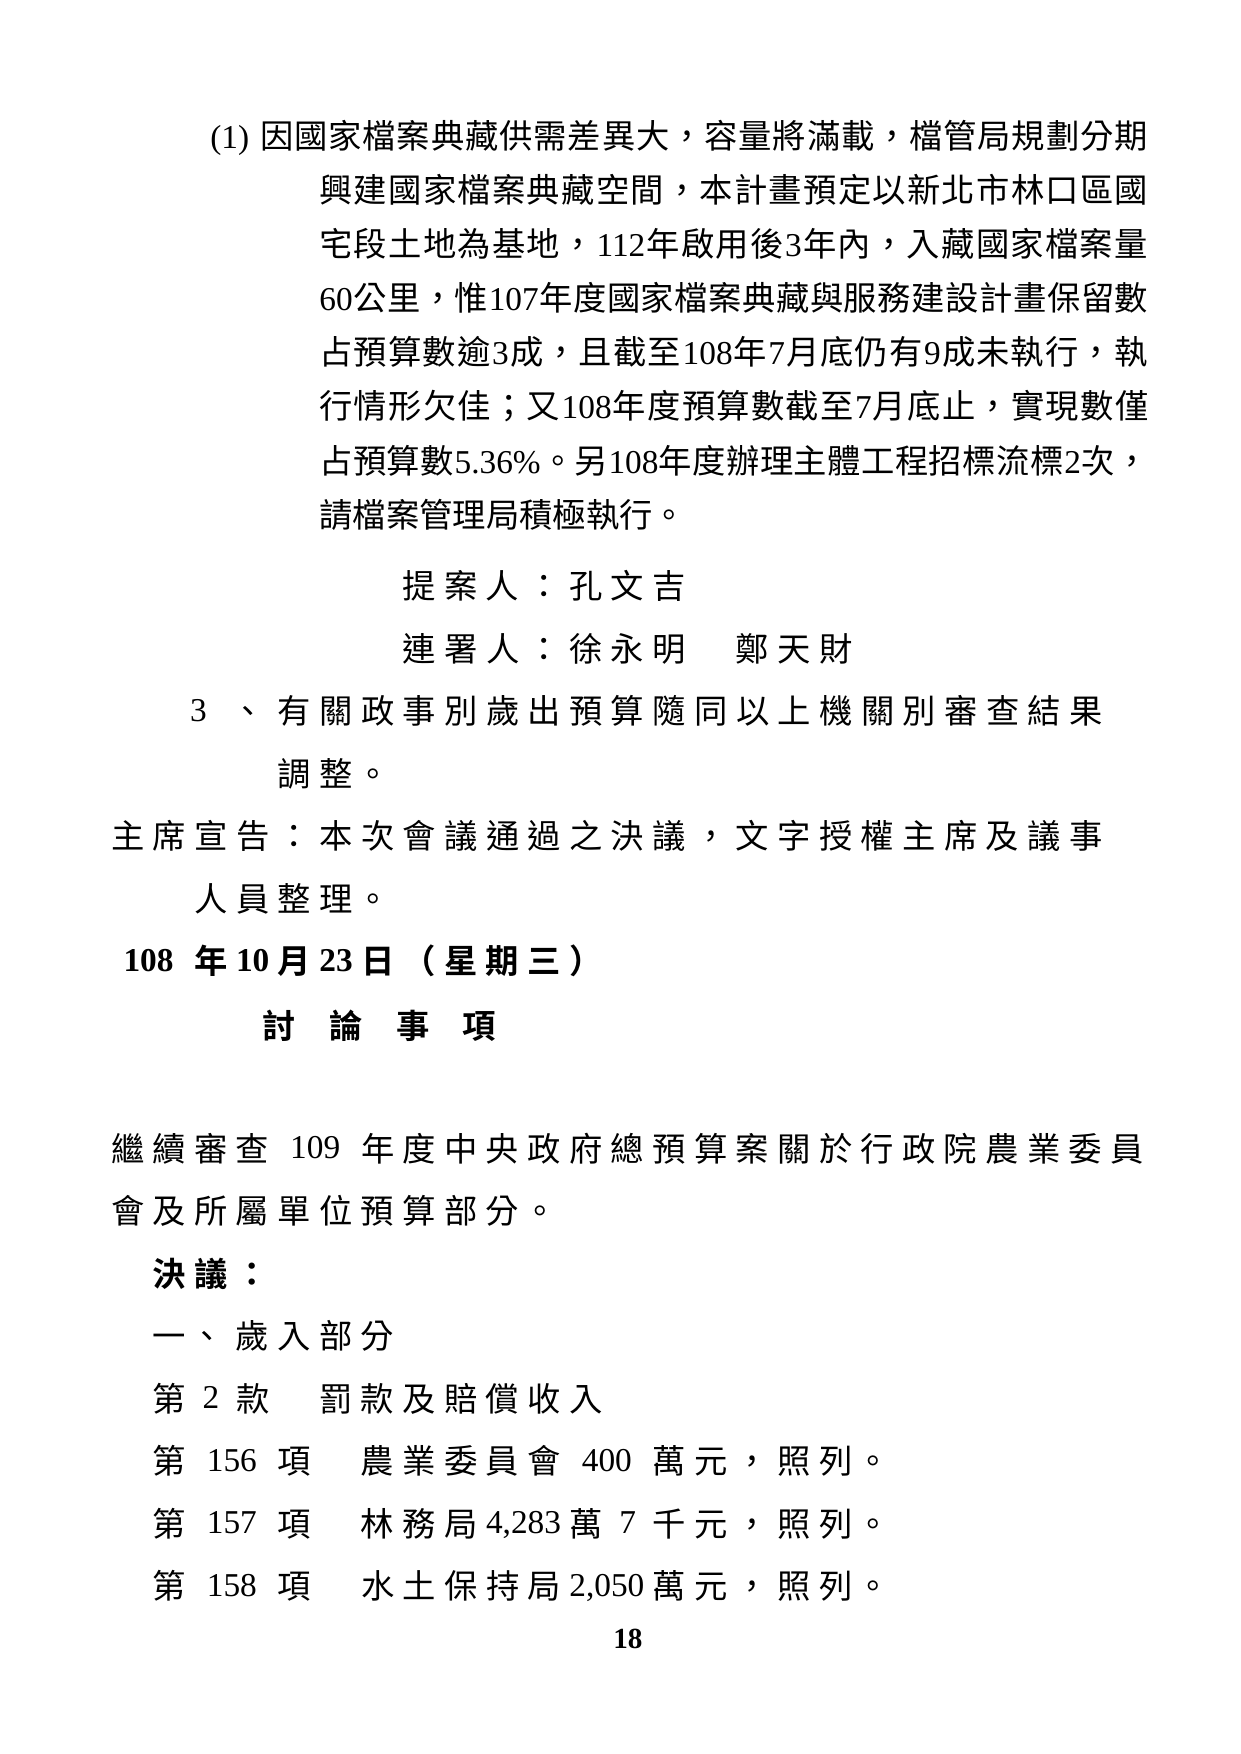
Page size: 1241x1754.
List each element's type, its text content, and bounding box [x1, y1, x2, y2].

list 有關政事別歲出預算隨同以上機關別審查結果調整。 [182, 667, 1140, 792]
text 一、歲入部分 [107, 1292, 1132, 1355]
text 決議： [107, 1230, 1132, 1292]
text 連署人：徐永明 鄭天財 [384, 605, 1044, 667]
text 討 論 事 項 [107, 995, 1148, 1049]
text 繼續審查109年度中央政府總預算案關於行政院農業委員會及所屬單位預算部分。 [107, 1105, 1148, 1230]
text 主席宣告：本次會議通過之決議，文字授權主席及議事人員整理。 [107, 792, 1132, 917]
text 108年10月23日（星期三） [107, 917, 1148, 980]
list 因國家檔案典藏供需差異大，容量將滿載，檔管局規劃分期興建國家檔案典藏空間，本計畫預定以新北市林口區國宅段土地為基地，112年啟用後3年內，入藏國家檔案量60公里，惟107年度國家檔案典藏與服務建設計畫保留數占預算數逾3成，且截至108年7月底仍有9成未執行，執行情形欠佳；又108年度預算數截至7月底止，實現數僅占預算數5.36%。另108年度辦理主體工程招標流標2次，請檔案管理局積極執行。 [210, 105, 1148, 538]
text 第2款 罰款及賠償收入 [107, 1355, 1132, 1417]
text 第157項 林務局4,283萬7千元，照列。 [140, 1480, 1132, 1542]
text 提案人：孔文吉 [384, 542, 1044, 605]
text 第156項 農業委員會400萬元，照列。 [140, 1417, 1132, 1480]
text 第158項 水土保持局2,050萬元，照列。 [140, 1542, 1132, 1605]
